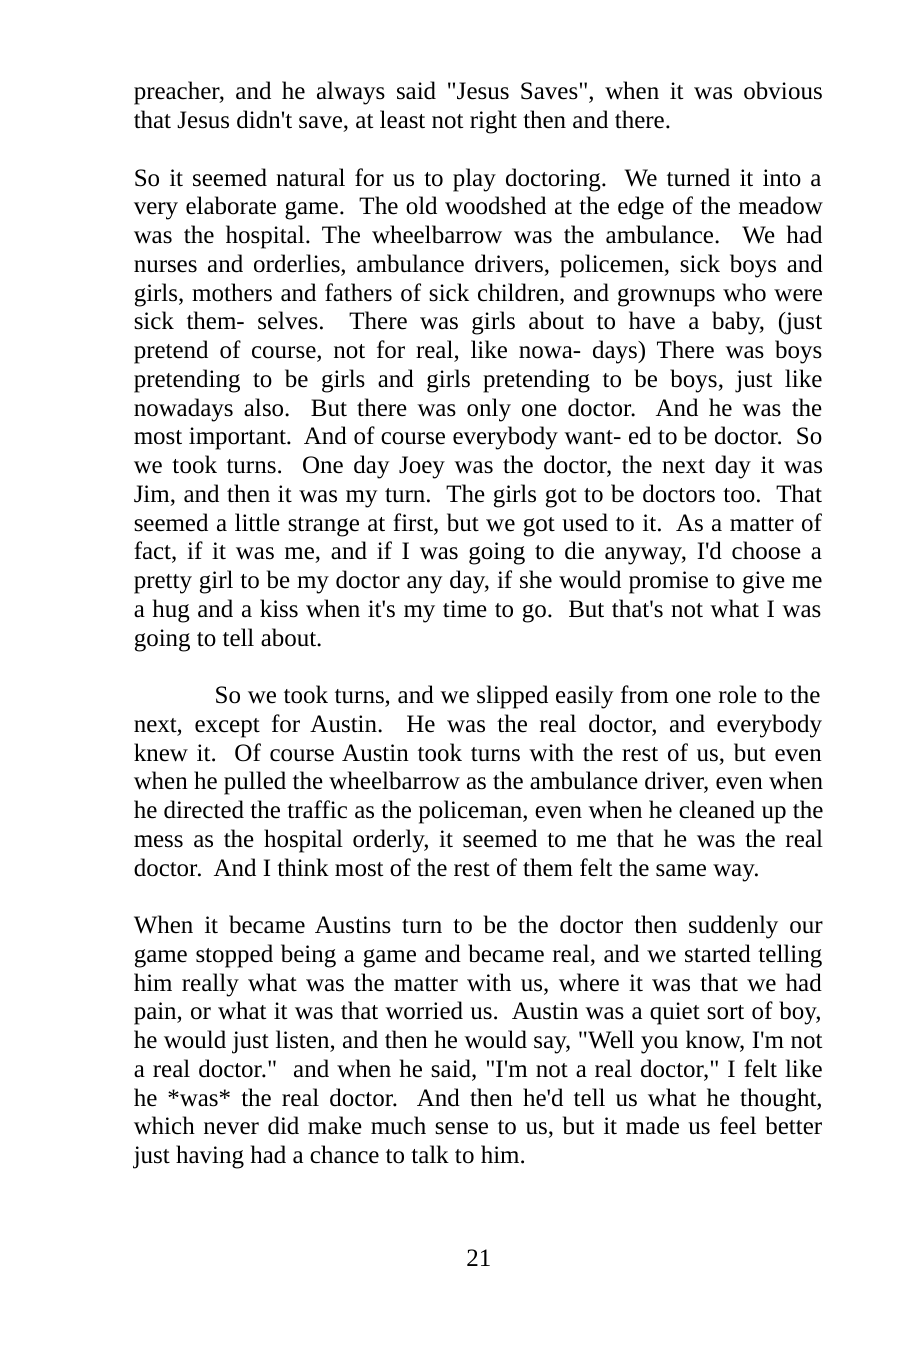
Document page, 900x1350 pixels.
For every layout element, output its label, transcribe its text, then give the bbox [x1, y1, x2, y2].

text When it became Austins turn to be the doctor then suddenly our game stopped being a game and became real, and we started telling him really what was the matter with us, where it was that we had pain, or what it was that worried us. Austin was a quiet sort of boy, he would just listen, and then he would say, "Well you know, I'm not a real doctor." and when he said, "I'm not a real doctor," I felt like he *was* the real doctor. And then he'd tell us what he thought, which never did make much sense to us, but it made us feel better just having had a chance to talk to him. [133, 910, 823, 1169]
text preacher, and he always said "Jesus Saves", when it was obvious that Jesus didn't save, at least not right then and there. [133, 76, 823, 134]
text So we took turns, and we slipped easily from one role to the next, except for Austin. He was the real doctor, and everybody knew it. Of course Austin took turns with the rest of us, but even when he pulled the wheelbarrow as the ambulance driver, even when he directed the traffic as the policeman, even when he cleaned up the mess as the hospital orderly, it seemed to me that he was the real doctor. And I think most of the rest of them felt the same way. [133, 680, 823, 881]
text So it seemed natural for us to play doctoring. We turned it into a very elaborate game. The old woodshed at the edge of the meadow was the hospital. The wheelbarrow was the ambulance. We had nurses and orderlies, ambulance drivers, policemen, sick boys and girls, mothers and fathers of sick children, and grownups who were sick them- selves. There was girls about to have a baby, (just pretend of course, not for real, like nowa- days) There was boys pretending to be girls and girls pretending to be boys, just like nowadays also. But there was only one doctor. And he was the most important. And of course everybody want- ed to be doctor. So we took turns. One day Joey was the doctor, the next day it was Jim, and then it was my turn. The girls got to be doctors too. That seemed a little strange at first, but we got used to it. As a matter of fact, if it was me, and if I was going to die anyway, I'd choose a pretty girl to be my doctor any day, if she would promise to give me a hug and a kiss when it's my time to go. But that's not what I was going to tell about. [133, 163, 823, 651]
